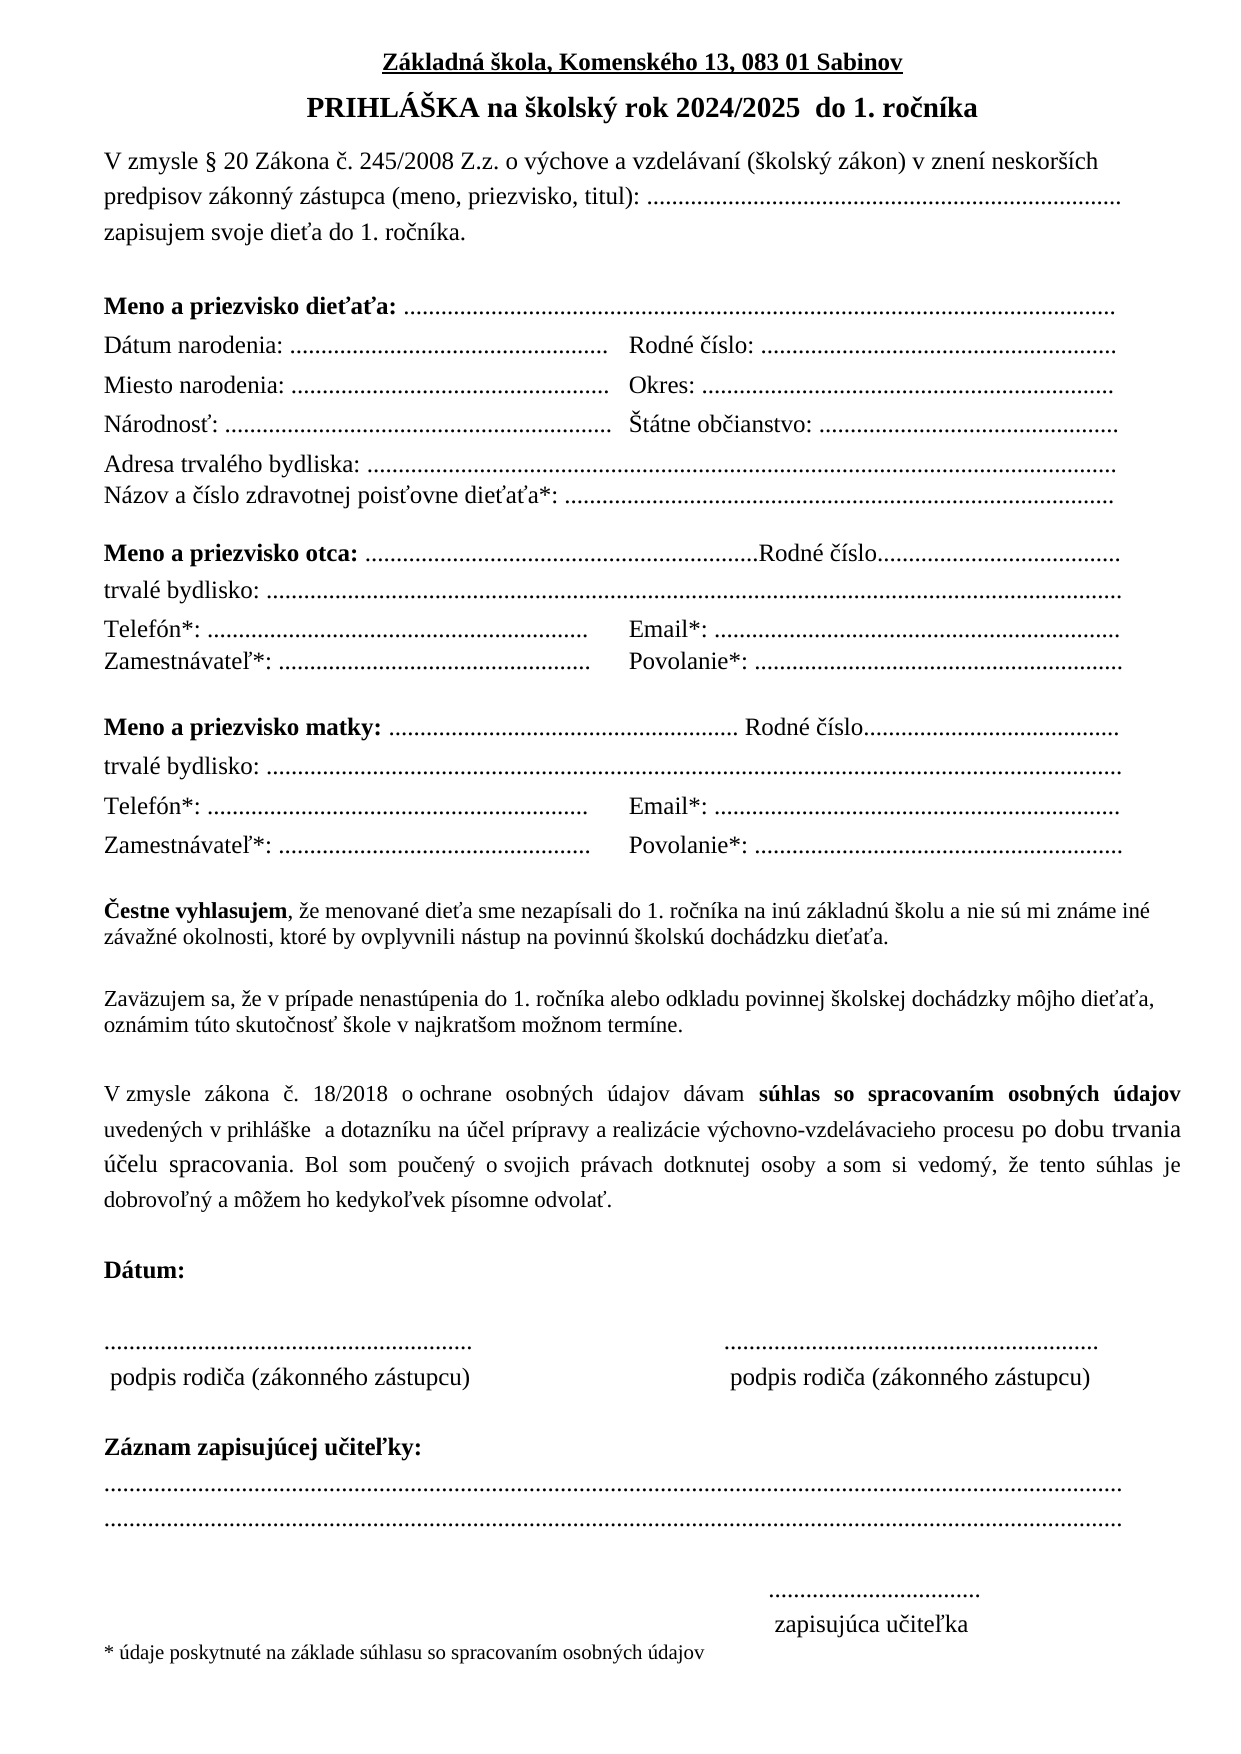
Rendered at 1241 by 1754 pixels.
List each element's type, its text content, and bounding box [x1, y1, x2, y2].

text Čestne vyhlasujem, že menované dieťa sme nezapísali do 1. ročníka na inú základnú školu a nie sú mi známe iné závažné okolnosti, ktoré by ovplyvnili nástup na povinnú školskú dochádzku dieťaťa. [103, 897, 1181, 950]
text Meno a priezvisko otca: ...............................................................Rodné číslo....................................... [103, 538, 1181, 567]
text Adresa trvalého bydliska: ........................................................................................................................ [103, 441, 1181, 480]
text Meno a priezvisko matky: ........................................................ Rodné číslo......................................... [103, 703, 1181, 743]
text V zmysle zákona č. 18/2018 o ochrane osobných údajov dávam súhlas so spracovaním osobných údajov uvedených v prihláške a dotazníku na účel prípravy a realizácie výchovno-vzdelávacieho procesu po dobu trvania účelu spracovania. Bol som poučený o svojich právach dotknutej osoby a som si vedomý, že tento súhlas je dobrovoľný a môžem ho kedykoľvek písomne odvolať. [103, 1073, 1181, 1215]
text Základná škola, Komenského 13, 083 01 Sabinov [103, 47, 1181, 76]
text Záznam zapisujúcej učiteľky: [103, 1427, 1181, 1463]
text * údaje poskytnuté na základe súhlasu so spracovaním osobných údajov [103, 1640, 1181, 1664]
text Zaväzujem sa, že v prípade nenastúpenia do 1. ročníka alebo odkladu povinnej školskej dochádzky môjho dieťaťa, oznámim túto skutočnosť škole v najkratšom možnom termíne. [103, 985, 1181, 1038]
text ........................................................... ............................................................ [103, 1321, 1181, 1357]
text zapisujem svoje dieťa do 1. ročníka. [103, 212, 1181, 247]
text Národnosť: .............................................................. Štátne občianstvo: ................................................ [103, 401, 1181, 441]
text Telefón*: ............................................................. Email*: ................................................................. [103, 782, 1181, 822]
text PRIHLÁŠKA na školský rok 2024/2025 do 1. ročníka [103, 90, 1181, 124]
text Dátum: [103, 1250, 1181, 1286]
text .................................. [103, 1569, 1181, 1604]
text Zamestnávateľ*: .................................................. Povolanie*: ........................................................... [103, 646, 1181, 674]
text Telefón*: ............................................................. Email*: ................................................................. [103, 606, 1181, 646]
text Miesto narodenia: ................................................... Okres: .................................................................. [103, 362, 1181, 401]
text V zmysle § 20 Zákona č. 245/2008 Z.z. o výchove a vzdelávaní (školský zákon) v znení neskorších predpisov zákonný zástupca (meno, priezvisko, titul): ............................................................................ [103, 141, 1181, 212]
text ................................................................................................................................................................... [103, 1498, 1181, 1534]
text trvalé bydlisko: ......................................................................................................................................... [103, 567, 1181, 606]
text Názov a číslo zdravotnej poisťovne dieťaťa*: ........................................................................................ [103, 480, 1181, 509]
text ................................................................................................................................................................... [103, 1463, 1181, 1498]
text podpis rodiča (zákonného zástupcu) podpis rodiča (zákonného zástupcu) [103, 1357, 1181, 1392]
text Zamestnávateľ*: .................................................. Povolanie*: ........................................................... [103, 822, 1181, 862]
text Meno a priezvisko dieťaťa: .................................................................................................................. [103, 282, 1181, 322]
text zapisujúca učiteľka [103, 1604, 1181, 1640]
text trvalé bydlisko: ......................................................................................................................................... [103, 743, 1181, 782]
text Dátum narodenia: ................................................... Rodné číslo: ......................................................... [103, 322, 1181, 362]
